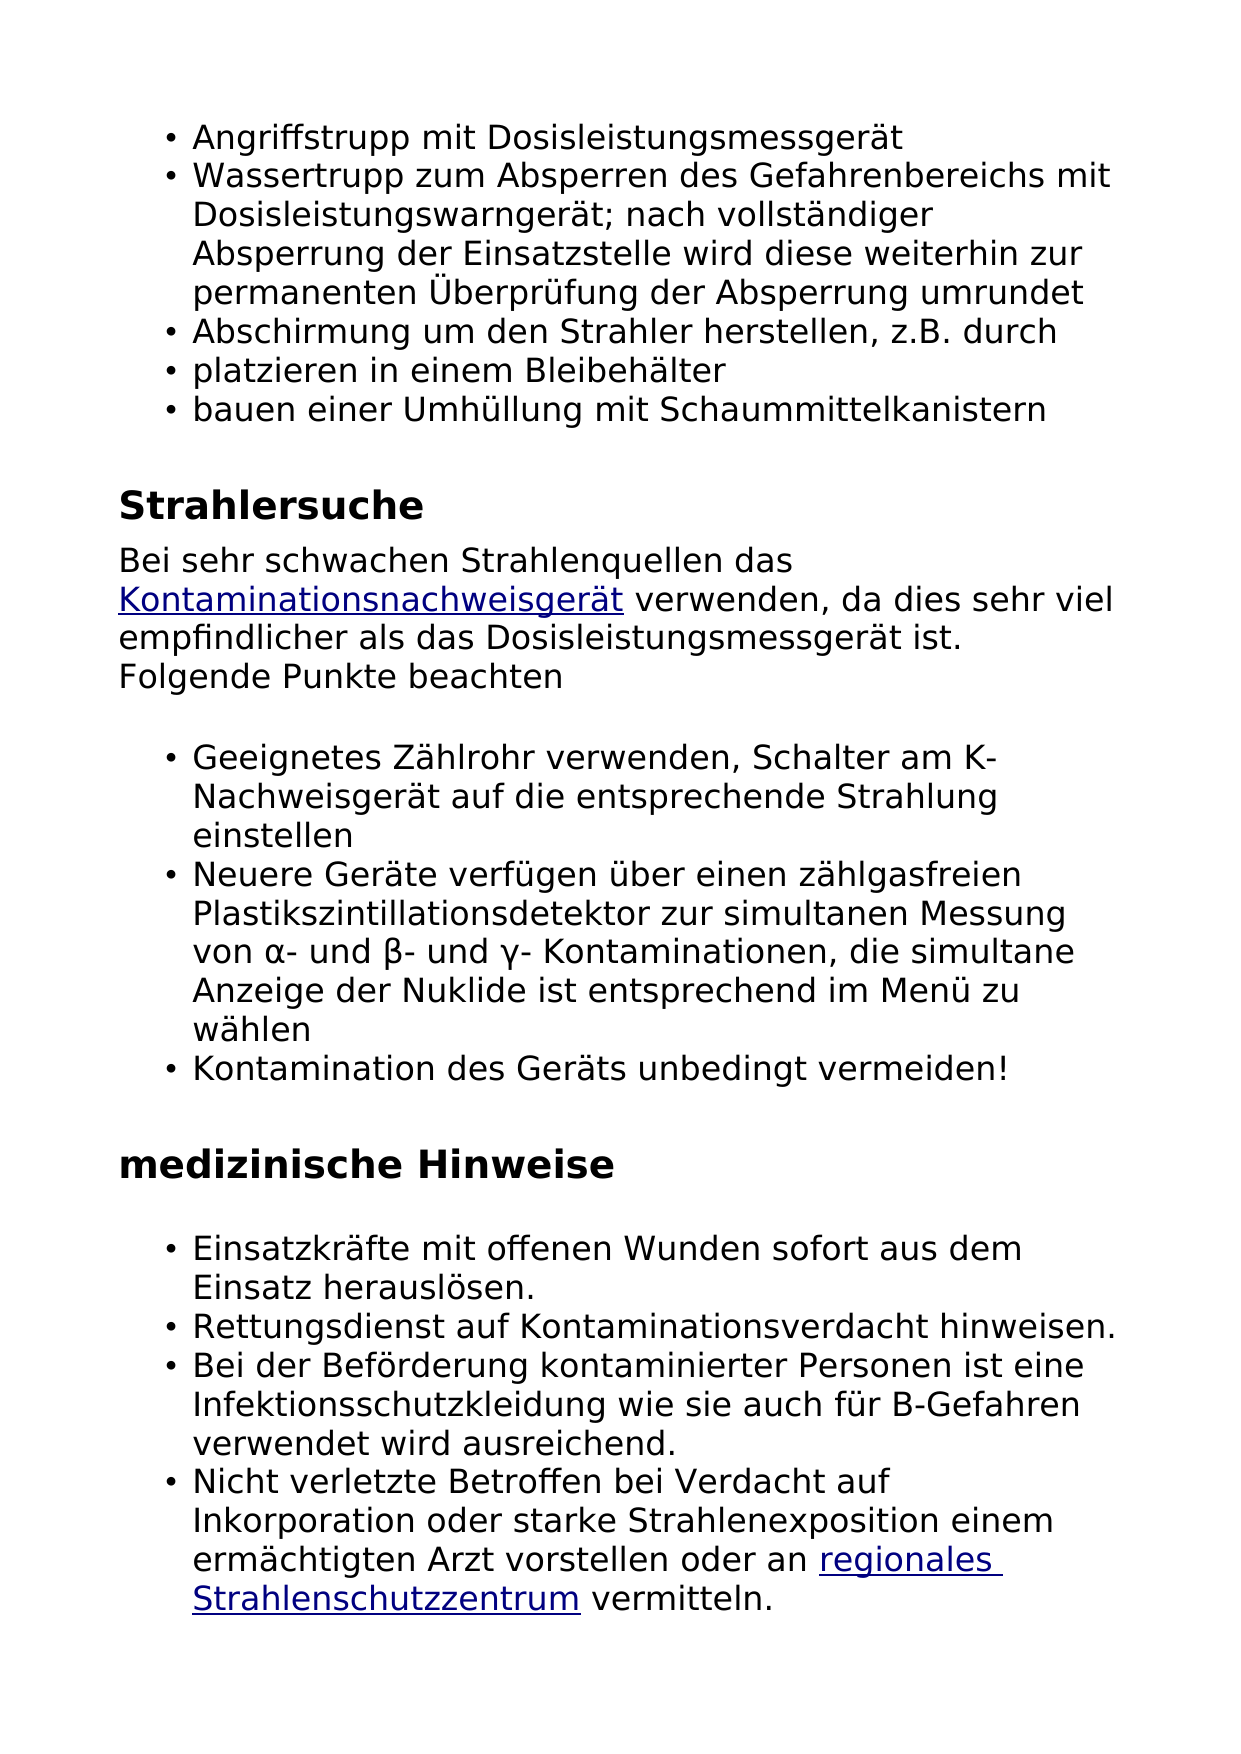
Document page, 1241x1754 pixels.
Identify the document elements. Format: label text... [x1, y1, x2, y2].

list Angriffstrupp mit Dosisleistungsmessgerät [177, 118, 1122, 157]
list Wassertrupp zum Absperren des Gefahrenbereichs mit Dosisleistungswarngerät; nach vollständiger Absperrung der Einsatzstelle wird diese weiterhin zur permanenten Überprüfung der Absperrung umrundet [177, 157, 1122, 312]
list Rettungsdienst auf Kontaminationsverdacht hinweisen. [177, 1308, 1122, 1346]
list Abschirmung um den Strahler herstellen, z.B. durch [177, 312, 1122, 351]
list Neuere Geräte verfügen über einen zählgasfreien Plastikszintillationsdetektor zur simultanen Messung von α- und β- und γ- Kontaminationen, die simultane Anzeige der Nuklide ist entsprechend im Menü zu wählen [177, 855, 1122, 1049]
list Einsatzkräfte mit offenen Wunden sofort aus dem Einsatz herauslösen. [177, 1230, 1122, 1308]
text Bei sehr schwachen Strahlenquellen das Kontaminationsnachweisgerät verwenden, da dies sehr viel empfindlicher als das Dosisleistungsmessgerät ist. Folgende Punkte beachten [118, 541, 1122, 697]
list platzieren in einem Bleibehälter [177, 351, 1122, 390]
list Nicht verletzte Betroffen bei Verdacht auf Inkorporation oder starke Strahlenexposition einem ermächtigten Arzt vorstellen oder an regionales Strahlenschutzzentrum vermitteln. [177, 1463, 1122, 1618]
subtitle medizinische Hinweise [118, 1143, 1122, 1188]
subtitle Strahlersuche [118, 483, 1122, 529]
list Bei der Beförderung kontaminierter Personen ist eine Infektionsschutzkleidung wie sie auch für B-Gefahren verwendet wird ausreichend. [177, 1346, 1122, 1463]
list Kontamination des Geräts unbedingt vermeiden! [177, 1049, 1122, 1088]
list Geeignetes Zählrohr verwenden, Schalter am K-Nachweisgerät auf die entsprechende Strahlung einstellen [177, 738, 1122, 855]
list bauen einer Umhüllung mit Schaummittelkanistern [177, 390, 1122, 429]
